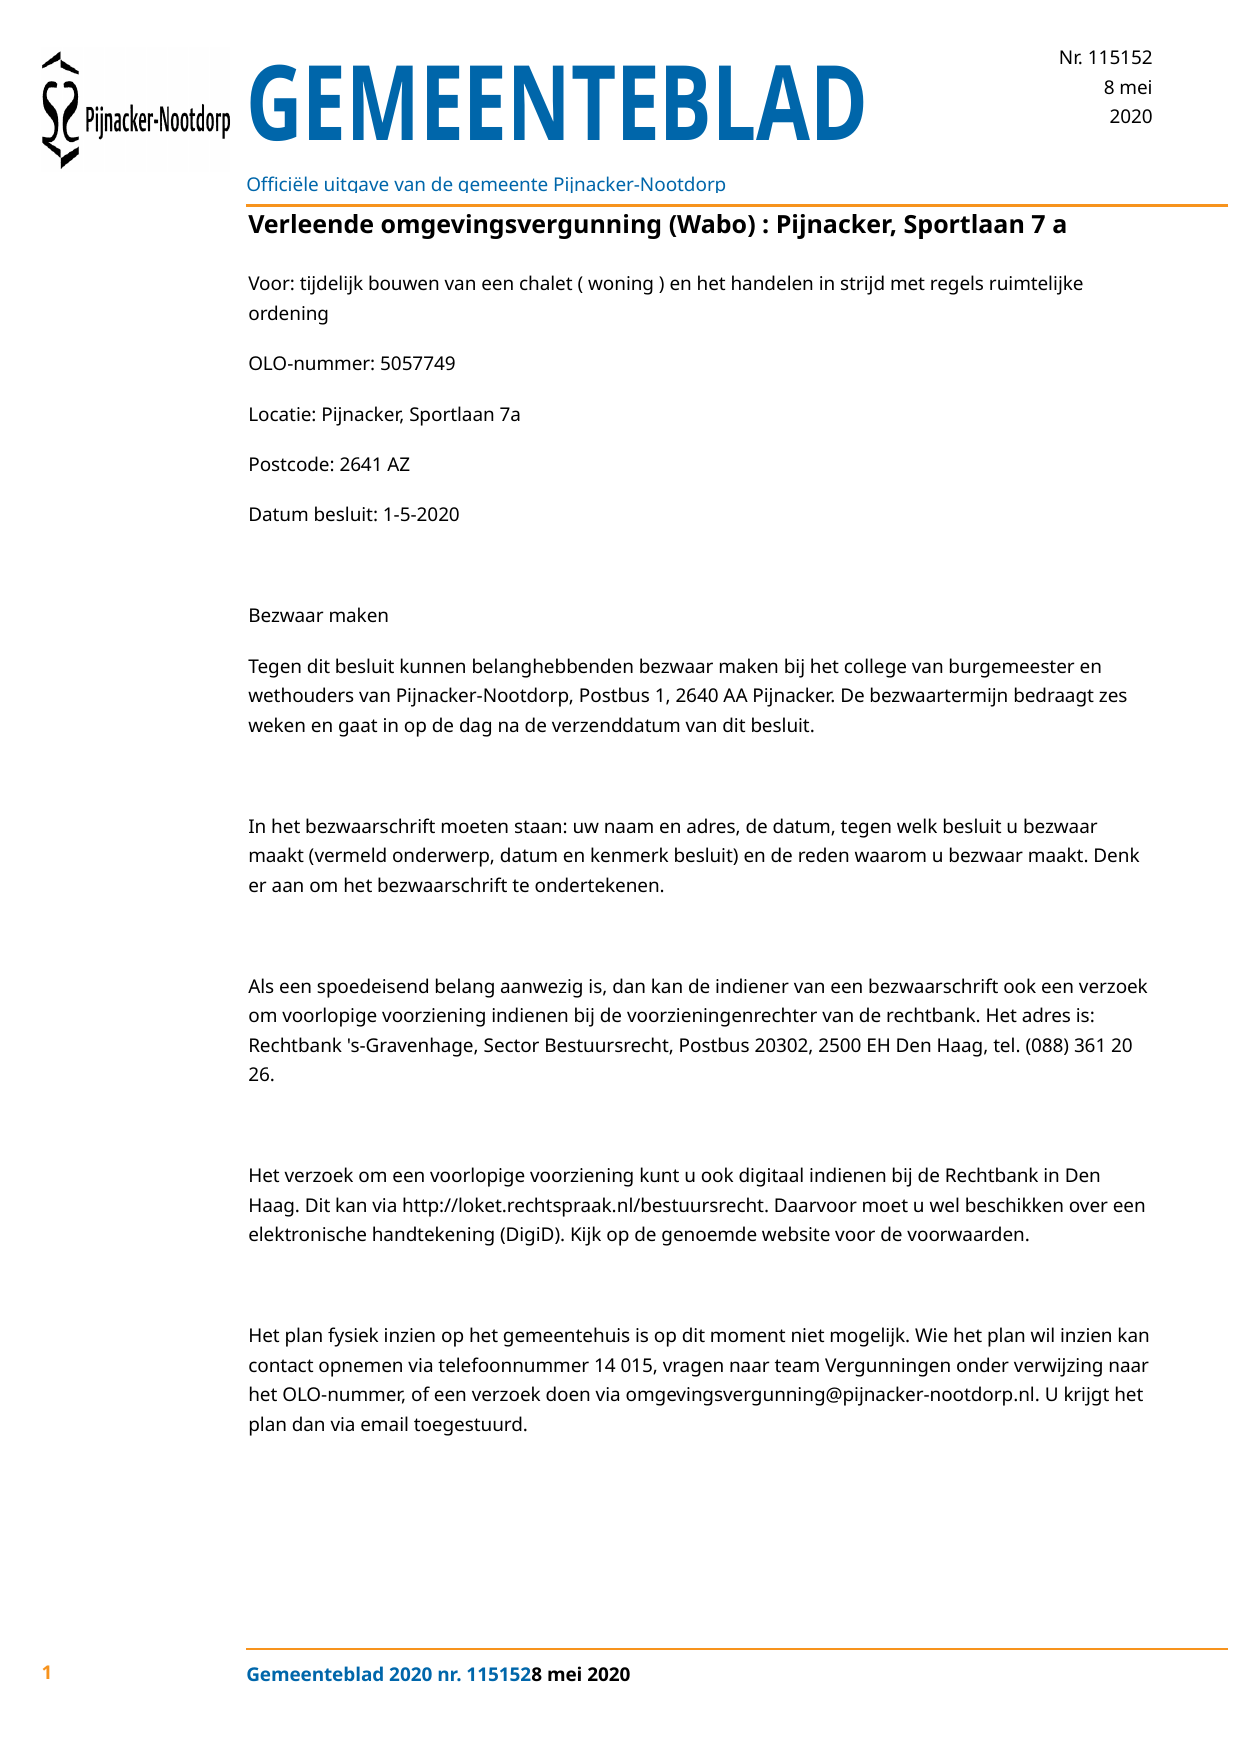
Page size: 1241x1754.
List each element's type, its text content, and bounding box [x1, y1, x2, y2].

text In het bezwaarschrift moeten staan: uw naam en adres, de datum, tegen welk besluit u bezwaar maakt (vermeld onderwerp, datum en kenmerk besluit) en de reden waarom u bezwaar maakt. Denk er aan om het bezwaarschrift te ondertekenen. [248, 813, 1152, 898]
text Bezwaar maken [248, 602, 1152, 628]
text Datum besluit: 1-5-2020 [248, 502, 1152, 527]
text Verleende omgevingsvergunning (Wabo) : Pijnacker, Sportlaan 7 a [248, 207, 1152, 241]
text Het verzoek om een voorlopige voorziening kunt u ook digitaal indienen bij de Rechtbank in Den Haag. Dit kan via http://loket.rechtspraak.nl/bestuursrecht. Daarvoor moet u wel beschikken over een elektronische handtekening (DigiD). Kijk op de genoemde website voor de voorwaarden. [248, 1162, 1152, 1247]
text OLO-nummer: 5057749 [248, 350, 1152, 376]
text Postcode: 2641 AZ [248, 451, 1152, 477]
picture [41, 47, 231, 172]
text Het plan fysiek inzien op het gemeentehuis is op dit moment niet mogelijk. Wie het plan wil inzien kan contact opnemen via telefoonnummer 14 015, vragen naar team Vergunningen onder verwijzing naar het OLO-nummer, of een verzoek doen via omgevingsvergunning@pijnacker-nootdorp.nl. U krijgt het plan dan via email toegestuurd. [248, 1322, 1152, 1437]
text Locatie: Pijnacker, Sportlaan 7a [248, 401, 1152, 426]
text Tegen dit besluit kunnen belanghebbenden bezwaar maken bij het college van burgemeester en wethouders van Pijnacker-Nootdorp, Postbus 1, 2640 AA Pijnacker. De bezwaartermijn bedraagt zes weken en gaat in op de dag na de verzenddatum van dit besluit. [248, 653, 1152, 738]
text Voor: tijdelijk bouwen van een chalet ( woning ) en het handelen in strijd met regels ruimtelijke ordening [248, 270, 1152, 326]
text Als een spoedeisend belang aanwezig is, dan kan de indiener van een bezwaarschrift ook een verzoek om voorlopige voorziening indienen bij de voorzieningenrechter van de rechtbank. Het adres is: Rechtbank 's-Gravenhage, Sector Bestuursrecht, Postbus 20302, 2500 EH Den Haag, tel. (088) 361 20 26. [248, 973, 1152, 1087]
